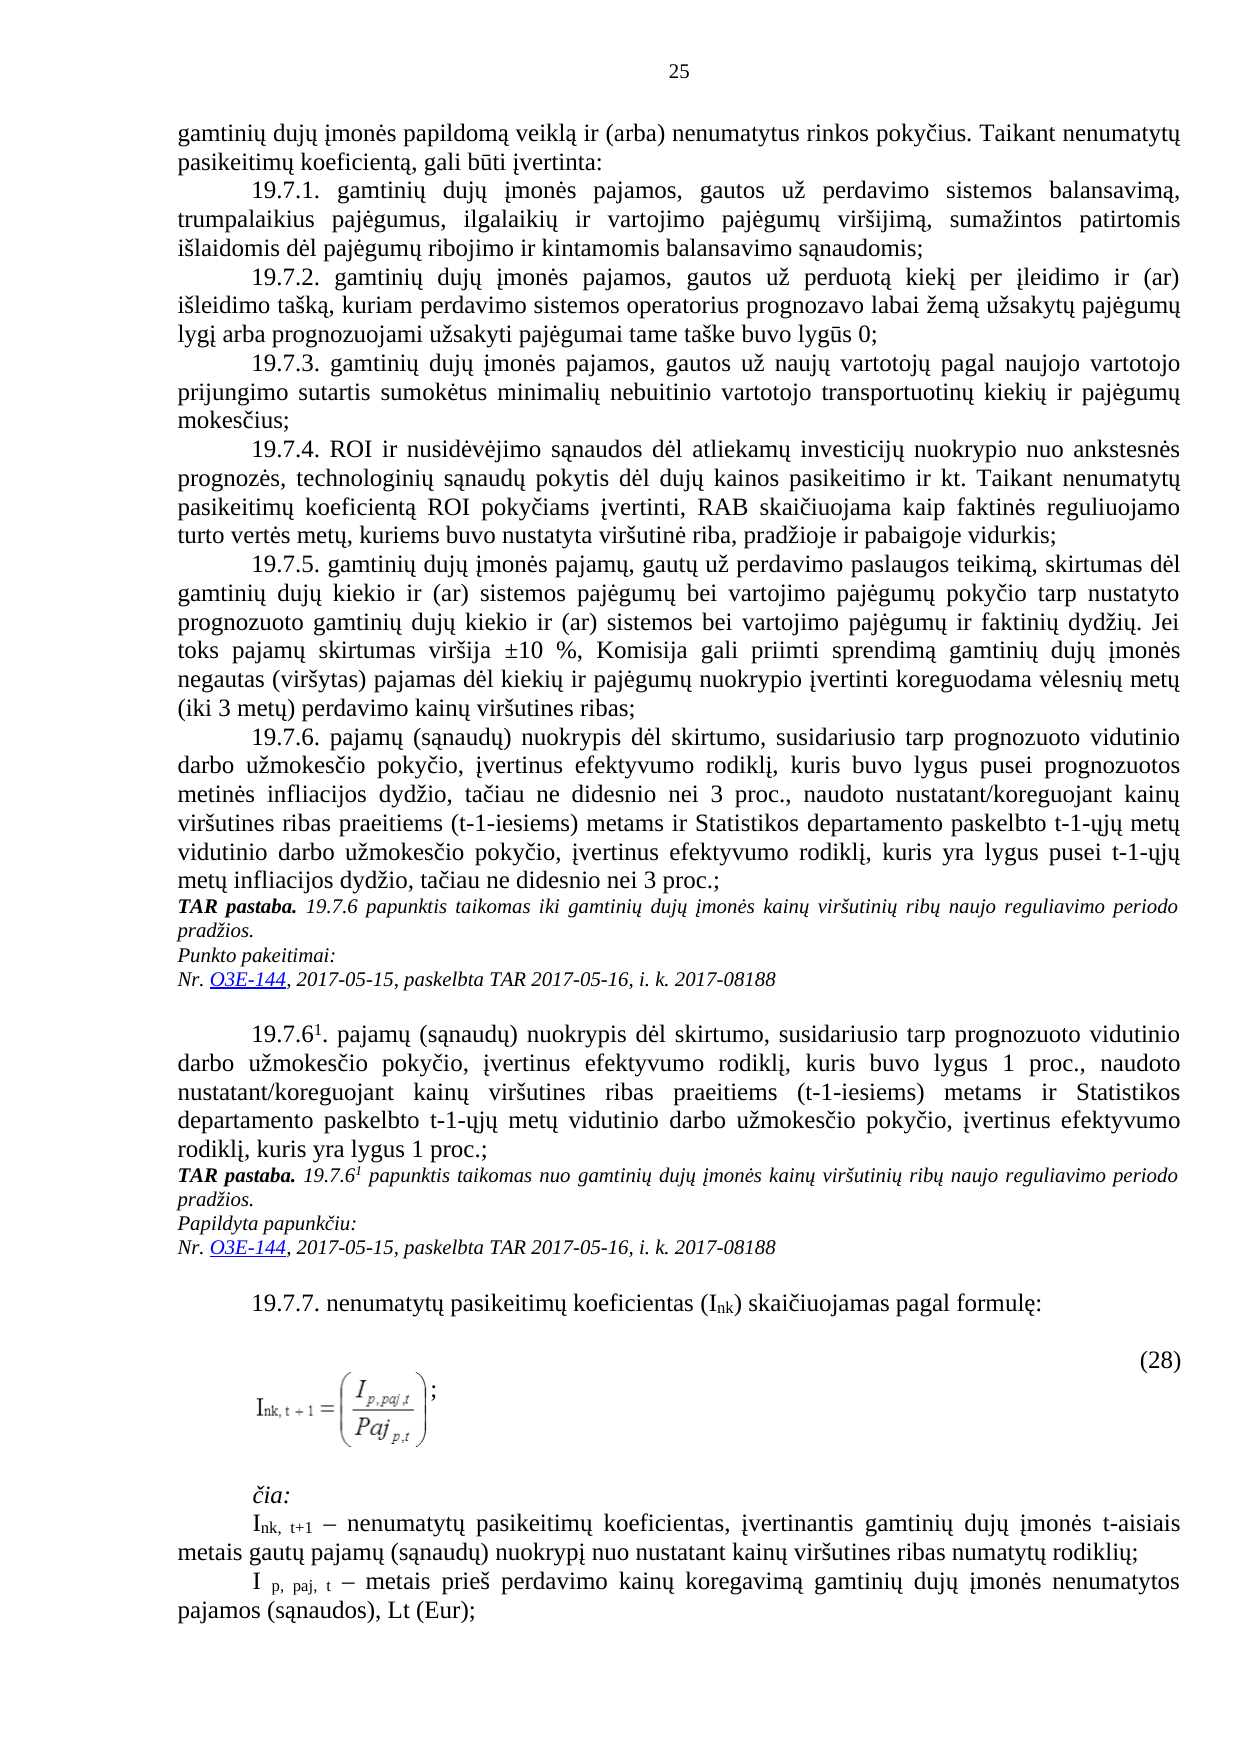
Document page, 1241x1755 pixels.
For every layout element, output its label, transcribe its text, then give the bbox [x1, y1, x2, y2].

text Nr. O3E-144, 2017-05-15, paskelbta TAR 2017-05-16, i. k. 2017-08188 [177, 967, 1181, 991]
text 19.7.5. gamtinių dujų įmonės pajamų, gautų už perdavimo paslaugos teikimą, skirtumas dėl gamtinių dujų kiekio ir (ar) sistemos pajėgumų bei vartojimo pajėgumų pokyčio tarp nustatyto prognozuoto gamtinių dujų kiekio ir (ar) sistemos bei vartojimo pajėgumų ir faktinių dydžių. Jei toks pajamų skirtumas viršija ±10 %, Komisija gali priimti sprendimą gamtinių dujų įmonės negautas (viršytas) pajamas dėl kiekių ir pajėgumų nuokrypio įvertinti koreguodama vėlesnių metų (iki 3 metų) perdavimo kainų viršutines ribas; [177, 549, 1181, 722]
text Punkto pakeitimai: [177, 942, 1181, 967]
text gamtinių dujų įmonės papildomą veiklą ir (arba) nenumatytus rinkos pokyčius. Taikant nenumatytų pasikeitimų koeficientą, gali būti įvertinta: [177, 118, 1181, 176]
text TAR pastaba. 19.7.61 papunktis taikomas nuo gamtinių dujų įmonės kainų viršutinių ribų naujo reguliavimo periodo pradžios. [177, 1163, 1181, 1211]
text Nr. O3E-144, 2017-05-15, paskelbta TAR 2017-05-16, i. k. 2017-08188 [177, 1235, 1181, 1259]
text 19.7.6. pajamų (sąnaudų) nuokrypis dėl skirtumo, susidariusio tarp prognozuoto vidutinio darbo užmokesčio pokyčio, įvertinus efektyvumo rodiklį, kuris buvo lygus pusei prognozuotos metinės infliacijos dydžio, tačiau ne didesnio nei 3 proc., naudoto nustatant/koreguojant kainų viršutines ribas praeitiems (t-1-iesiems) metams ir Statistikos departamento paskelbto t-1-ųjų metų vidutinio darbo užmokesčio pokyčio, įvertinus efektyvumo rodiklį, kuris yra lygus pusei t-1-ųjų metų infliacijos dydžio, tačiau ne didesnio nei 3 proc.; [177, 722, 1181, 894]
text 19.7.4. ROI ir nusidėvėjimo sąnaudos dėl atliekamų investicijų nuokrypio nuo ankstesnės prognozės, technologinių sąnaudų pokytis dėl dujų kainos pasikeitimo ir kt. Taikant nenumatytų pasikeitimų koeficientą ROI pokyčiams įvertinti, RAB skaičiuojama kaip faktinės reguliuojamo turto vertės metų, kuriems buvo nustatyta viršutinė riba, pradžioje ir pabaigoje vidurkis; [177, 434, 1181, 549]
text I p, paj, t – metais prieš perdavimo kainų koregavimą gamtinių dujų įmonės nenumatytos pajamos (sąnaudos), Lt (Eur); [177, 1566, 1181, 1623]
text Papildyta papunkčiu: [177, 1211, 1181, 1235]
text ; (28) [177, 1346, 1181, 1451]
text 19.7.1. gamtinių dujų įmonės pajamos, gautos už perdavimo sistemos balansavimą, trumpalaikius pajėgumus, ilgalaikių ir vartojimo pajėgumų viršijimą, sumažintos patirtomis išlaidomis dėl pajėgumų ribojimo ir kintamomis balansavimo sąnaudomis; [177, 176, 1181, 262]
text TAR pastaba. 19.7.6 papunktis taikomas iki gamtinių dujų įmonės kainų viršutinių ribų naujo reguliavimo periodo pradžios. [177, 894, 1181, 942]
text čia: [177, 1480, 1181, 1508]
text 19.7.2. gamtinių dujų įmonės pajamos, gautos už perduotą kiekį per įleidimo ir (ar) išleidimo tašką, kuriam perdavimo sistemos operatorius prognozavo labai žemą užsakytų pajėgumų lygį arba prognozuojami užsakyti pajėgumai tame taške buvo lygūs 0; [177, 262, 1181, 348]
text Ink, t+1 – nenumatytų pasikeitimų koeficientas, įvertinantis gamtinių dujų įmonės t-aisiais metais gautų pajamų (sąnaudų) nuokrypį nuo nustatant kainų viršutines ribas numatytų rodiklių; [177, 1508, 1181, 1566]
text 19.7.3. gamtinių dujų įmonės pajamos, gautos už naujų vartotojų pagal naujojo vartotojo prijungimo sutartis sumokėtus minimalių nebuitinio vartotojo transportuotinų kiekių ir pajėgumų mokesčius; [177, 348, 1181, 434]
text 19.7.7. nenumatytų pasikeitimų koeficientas (Ink) skaičiuojamas pagal formulę: [177, 1288, 1181, 1317]
text 19.7.61. pajamų (sąnaudų) nuokrypis dėl skirtumo, susidariusio tarp prognozuoto vidutinio darbo užmokesčio pokyčio, įvertinus efektyvumo rodiklį, kuris buvo lygus 1 proc., naudoto nustatant/koreguojant kainų viršutines ribas praeitiems (t-1-iesiems) metams ir Statistikos departamento paskelbto t-1-ųjų metų vidutinio darbo užmokesčio pokyčio, įvertinus efektyvumo rodiklį, kuris yra lygus 1 proc.; [177, 1019, 1181, 1163]
